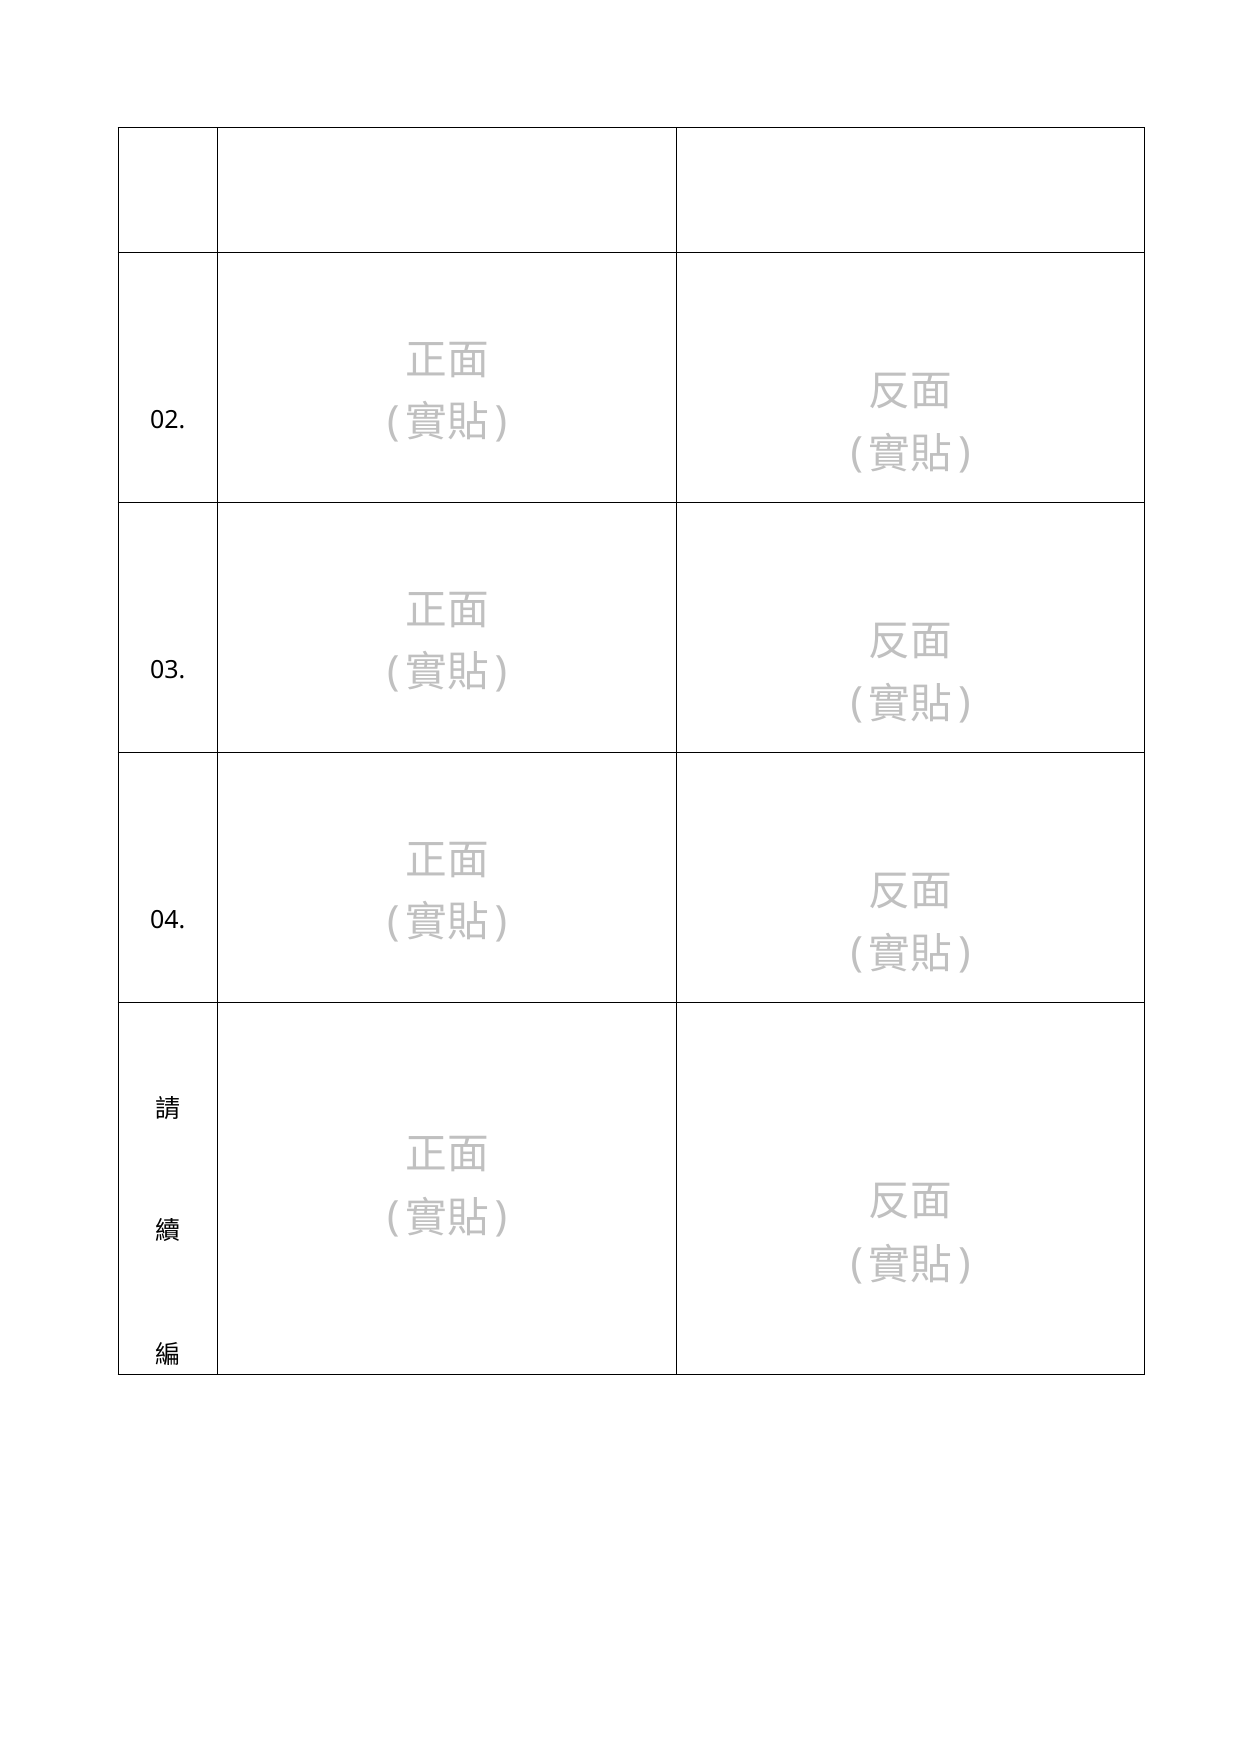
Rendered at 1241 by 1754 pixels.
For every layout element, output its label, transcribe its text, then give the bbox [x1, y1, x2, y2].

table_cell [119, 128, 217, 252]
table_cell 請 續 編 [119, 1003, 217, 1374]
table_cell 03. [119, 503, 217, 752]
table_cell 02. [119, 253, 217, 502]
table_cell 正面 (實貼) [218, 253, 676, 502]
table_cell [677, 128, 1144, 252]
table_cell 正面 (實貼) [218, 503, 676, 752]
table_cell 反面 (實貼) [677, 753, 1144, 1002]
table_cell 正面 (實貼) [218, 1003, 676, 1374]
table_cell 反面 (實貼) [677, 1003, 1144, 1374]
table_cell 反面 (實貼) [677, 503, 1144, 752]
table_cell 反面 (實貼) [677, 253, 1144, 502]
table_cell 04. [119, 753, 217, 1002]
table_cell [218, 128, 676, 252]
table_cell 正面 (實貼) [218, 753, 676, 1002]
